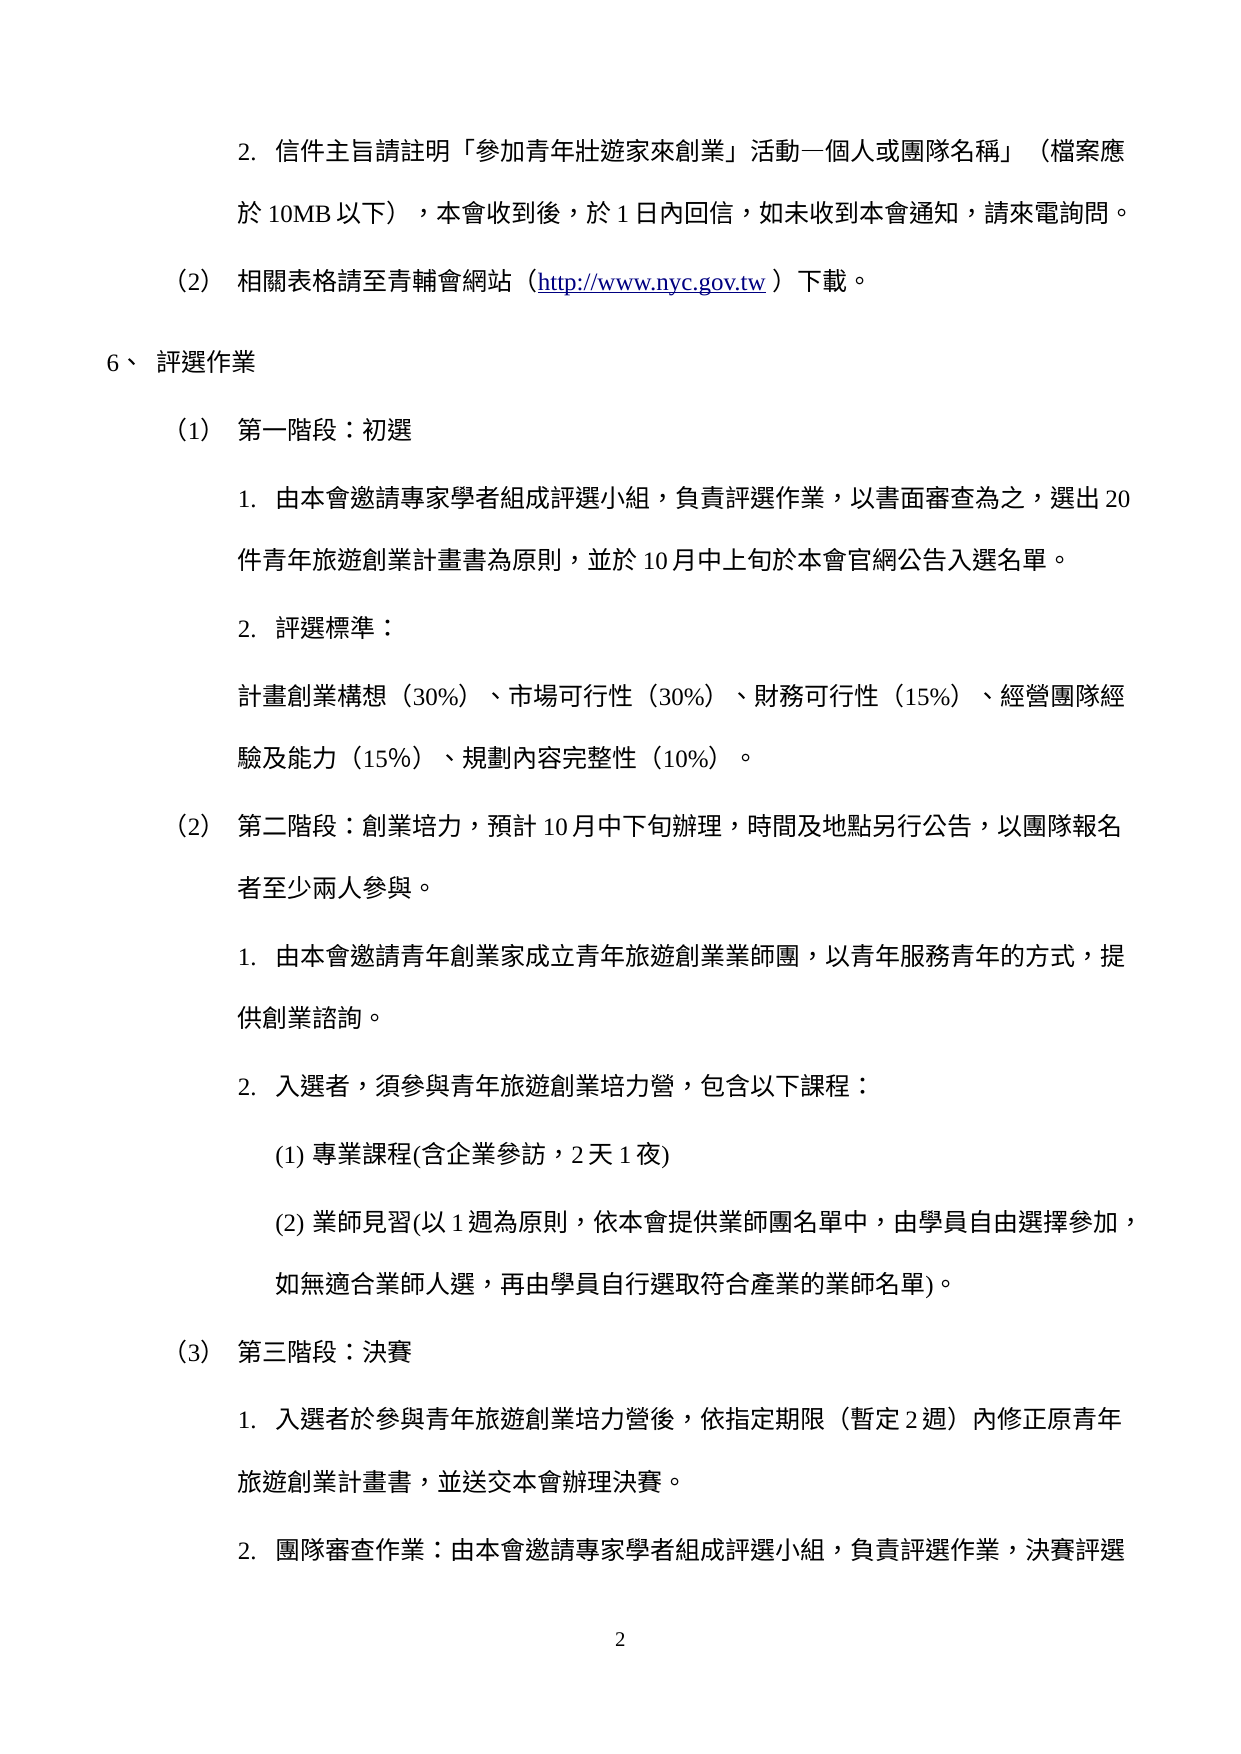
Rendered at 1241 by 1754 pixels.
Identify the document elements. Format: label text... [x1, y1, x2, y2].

list 評選標準： [238, 585, 1134, 647]
list 由本會邀請專家學者組成評選小組，負責評選作業，以書面審查為之，選出20件青年旅遊創業計畫書為原則，並於10月中上旬於本會官網公告入選名單。 [238, 454, 1134, 579]
list 信件主旨請註明「參加青年壯遊家來創業」活動—個人或團隊名稱」（檔案應於10MB以下），本會收到後，於1日內回信，如未收到本會通知，請來電詢問。 [238, 108, 1134, 233]
list 第一階段：初選 [163, 387, 1134, 449]
list 入選者於參與青年旅遊創業培力營後，依指定期限（暫定2週）內修正原青年旅遊創業計畫書，並送交本會辦理決賽。 [238, 1376, 1134, 1501]
list 相關表格請至青輔會網站（http://www.nyc.gov.tw ）下載。 [163, 238, 1134, 300]
text 計畫創業構想（30%）、市場可行性（30%）、財務可行性（15%）、經營團隊經驗及能力（15％）、規劃內容完整性（10%）。 [238, 652, 1134, 777]
list 第三階段：決賽 [163, 1309, 1134, 1371]
list 評選作業 [106, 319, 1134, 382]
list 專業課程(含企業參訪，2天1夜) [275, 1111, 1134, 1173]
list 團隊審查作業：由本會邀請專家學者組成評選小組，負責評選作業，決賽評選 [238, 1507, 1134, 1569]
list 由本會邀請青年創業家成立青年旅遊創業業師團，以青年服務青年的方式，提供創業諮詢。 [238, 913, 1134, 1038]
list 入選者，須參與青年旅遊創業培力營，包含以下課程： [238, 1043, 1134, 1106]
list 第二階段：創業培力，預計10月中下旬辦理，時間及地點另行公告，以團隊報名者至少兩人參與。 [163, 783, 1134, 908]
list 業師見習(以1週為原則，依本會提供業師團名單中，由學員自由選擇參加，如無適合業師人選，再由學員自行選取符合產業的業師名單)。 [275, 1178, 1134, 1303]
